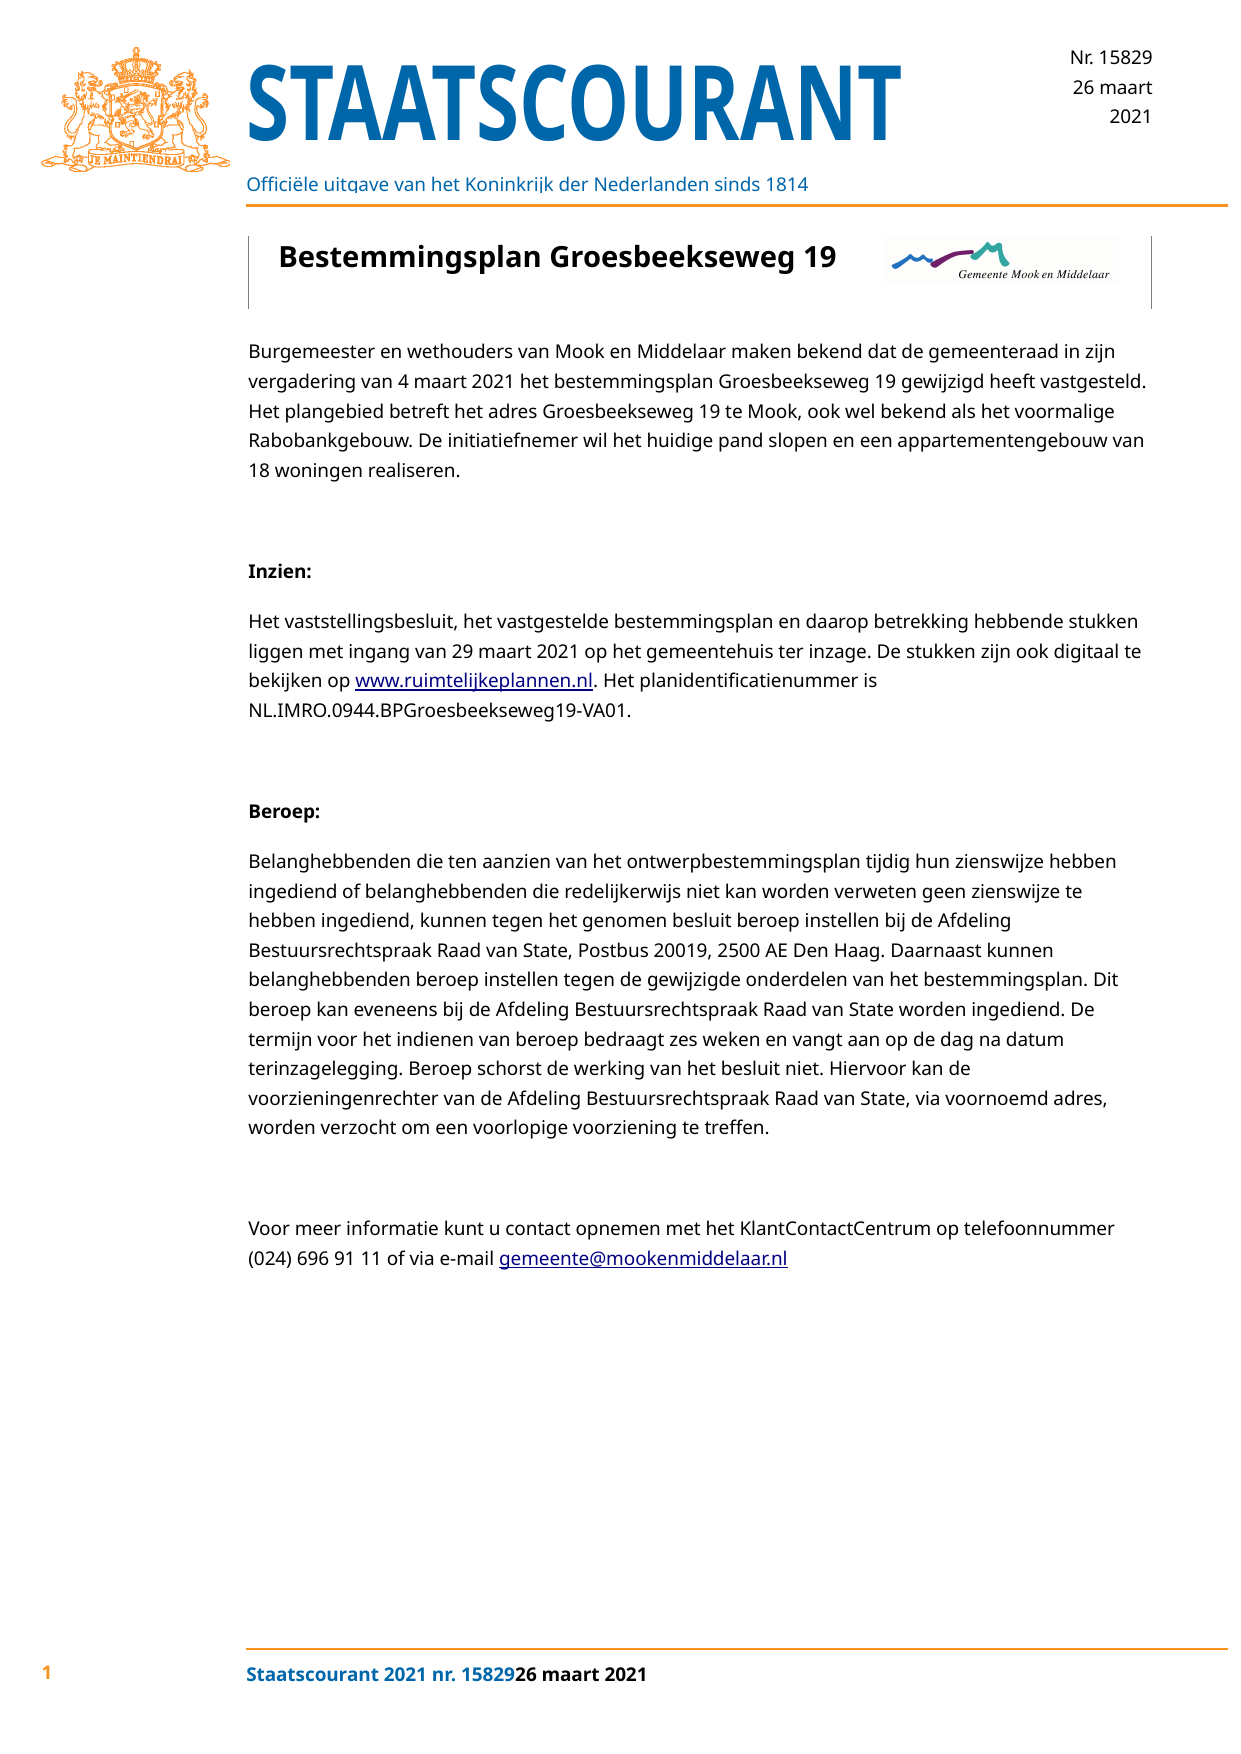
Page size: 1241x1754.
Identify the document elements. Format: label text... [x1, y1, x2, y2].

text Inzien: [248, 558, 1152, 584]
table_header [850, 236, 882, 283]
text Burgemeester en wethouders van Mook en Middelaar maken bekend dat de gemeenteraad in zijn vergadering van 4 maart 2021 het bestemmingsplan Groesbeekseweg 19 gewijzigd heeft vastgesteld. Het plangebied betreft het adres Groesbeekseweg 19 te Mook, ook wel bekend als het voormalige Rabobankgebouw. De initiatiefnemer wil het huidige pand slopen en een appartementengebouw van 18 woningen realiseren. [248, 339, 1152, 483]
text Het vaststellingsbesluit, het vastgestelde bestemmingsplan en daarop betrekking hebbende stukken liggen met ingang van 29 maart 2021 op het gemeentehuis ter inzage. De stukken zijn ook digitaal te bekijken op www.ruimtelijkeplannen.nl. Het planidentificatienummer is NL.IMRO.0944.BPGroesbeekseweg19-VA01. [248, 608, 1152, 723]
table_header [850, 284, 1151, 309]
text Voor meer informatie kunt u contact opnemen met het KlantContactCentrum op telefoonnummer (024) 696 91 11 of via e-mail gemeente@mookenmiddelaar.nl [248, 1215, 1152, 1271]
picture [41, 47, 231, 172]
table_header [1119, 236, 1151, 283]
picture [882, 236, 1119, 284]
text Belanghebbenden die ten aanzien van het ontwerpbestemmingsplan tijdig hun zienswijze hebben ingediend of belanghebbenden die redelijkerwijs niet kan worden verweten geen zienswijze te hebben ingediend, kunnen tegen het genomen besluit beroep instellen bij de Afdeling Bestuursrechtspraak Raad van State, Postbus 20019, 2500 AE Den Haag. Daarnaast kunnen belanghebbenden beroep instellen tegen de gewijzigde onderdelen van het bestemmingsplan. Dit beroep kan eveneens bij de Afdeling Bestuursrechtspraak Raad van State worden ingediend. De termijn voor het indienen van beroep bedraagt zes weken en vangt aan op de dag na datum terinzagelegging. Beroep schorst de werking van het besluit niet. Hiervoor kan de voorzieningenrechter van de Afdeling Bestuursrechtspraak Raad van State, via voornoemd adres, worden verzocht om een voorlopige voorziening te treffen. [248, 848, 1152, 1140]
text Beroep: [248, 798, 1152, 824]
table_header Bestemmingsplan Groesbeekseweg 19 [249, 236, 850, 309]
